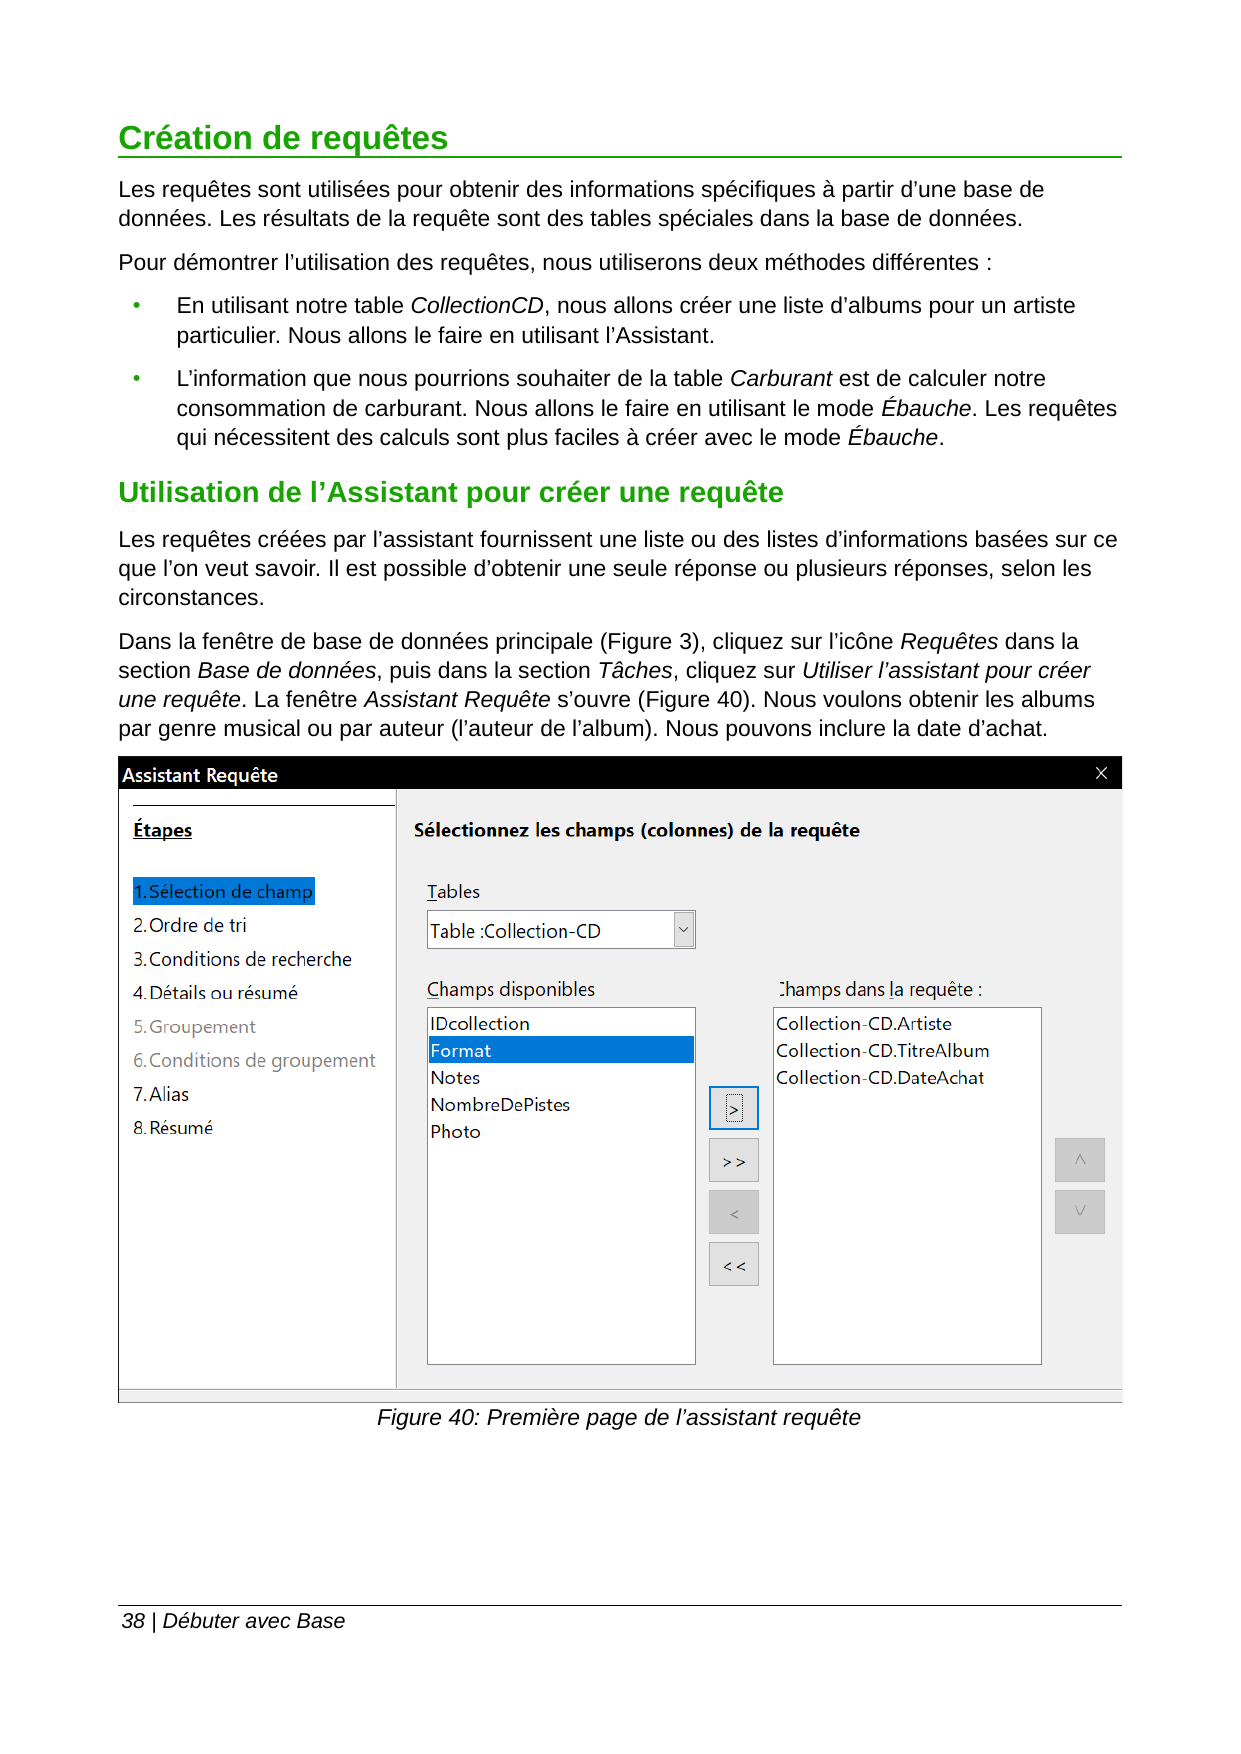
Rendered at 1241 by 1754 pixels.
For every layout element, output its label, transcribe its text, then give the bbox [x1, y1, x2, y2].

text Les requêtes sont utilisées pour obtenir des informations spécifiques à partir d’une base de données. Les résultats de la requête sont des tables spéciales dans la base de données. [118, 173, 1122, 231]
picture [118, 756, 1123, 1403]
list En utilisant notre table CollectionCD, nous allons créer une liste d’albums pour un artiste particulier. Nous allons le faire en utilisant l’Assistant. [133, 289, 1122, 348]
subtitle Création de requêtes [118, 118, 1122, 156]
text Pour démontrer l’utilisation des requêtes, nous utiliserons deux méthodes différentes : [118, 246, 1122, 275]
subtitle Utilisation de l’Assistant pour créer une requête [118, 479, 1122, 508]
text Dans la fenêtre de base de données principale (Figure 3), cliquez sur l’icône Requêtes dans la section Base de données, puis dans la section Tâches, cliquez sur Utiliser l’assistant pour créer une requête. La fenêtre Assistant Requête s’ouvre (Figure 40). Nous voulons obtenir les albums par genre musical ou par auteur (l’auteur de l’album). Nous pouvons inclure la date d’achat. [118, 625, 1122, 742]
text Les requêtes créées par l’assistant fournissent une liste ou des listes d’informations basées sur ce que l’on veut savoir. Il est possible d’obtenir une seule réponse ou plusieurs réponses, selon les circonstances. [118, 523, 1122, 610]
text Figure 40: Première page de l’assistant requête [118, 1403, 1122, 1432]
list L’information que nous pourrions souhaiter de la table Carburant est de calculer notre consommation de carburant. Nous allons le faire en utilisant le mode Ébauche. Les requêtes qui nécessitent des calculs sont plus faciles à créer avec le mode Ébauche. [133, 362, 1122, 450]
